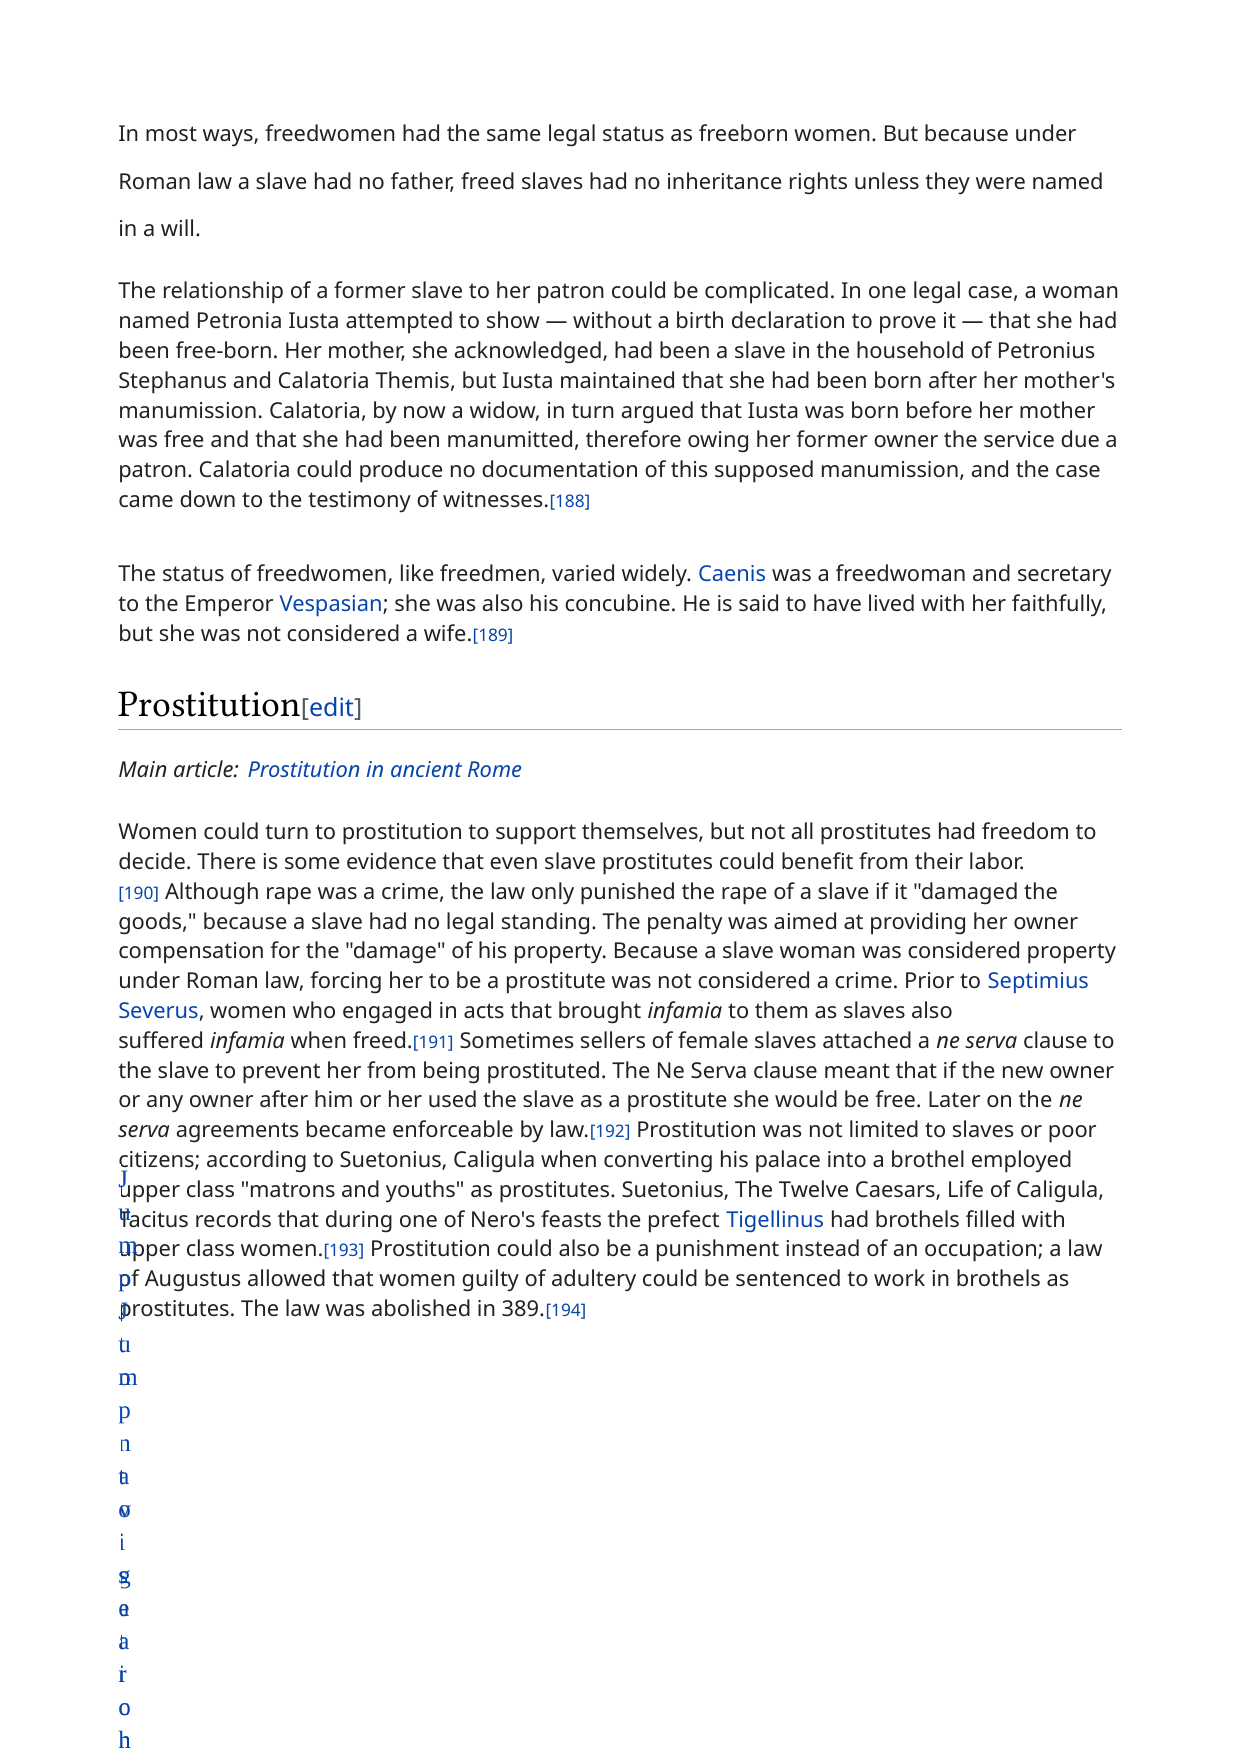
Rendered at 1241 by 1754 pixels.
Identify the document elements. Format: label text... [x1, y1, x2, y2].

text The status of freedwomen, like freedmen, varied widely. Caenis was a freedwoman and secretary to the Emperor Vespasian; she was also his concubine. He is said to have lived with her faithfully, but she was not considered a wife.[189] [118, 528, 1122, 648]
text Main article: Prostitution in ancient Rome [118, 754, 1122, 784]
text The relationship of a former slave to her patron could be complicated. In one legal case, a woman named Petronia Iusta attempted to show — without a birth declaration to prove it — that she had been free-born. Her mother, she acknowledged, had been a slave in the household of Petronius Stephanus and Calatoria Themis, but Iusta maintained that she had been born after her mother's manumission. Calatoria, by now a widow, in turn argued that Iusta was born before her mother was free and that she had been manumitted, therefore owing her former owner the service due a patron. Calatoria could produce no documentation of this supposed manumission, and the case came down to the testimony of witnesses.[188] [118, 276, 1122, 514]
text In most ways, freedwomen had the same legal status as freeborn women. But because under Roman law a slave had no father, freed slaves had no inheritance rights unless they were named in a will. [118, 118, 1122, 243]
subtitle Prostitution[edit] [118, 683, 1122, 729]
text Women could turn to prostitution to support themselves, but not all prostitutes had freedom to decide. There is some evidence that even slave prostitutes could benefit from their labor.[190] Although rape was a crime, the law only punished the rape of a slave if it "damaged the goods," because a slave had no legal standing. The penalty was aimed at providing her owner compensation for the "damage" of his property. Because a slave woman was considered property under Roman law, forcing her to be a prostitute was not considered a crime. Prior to Septimius Severus, women who engaged in acts that brought infamia to them as slaves also suffered infamia when freed.[191] Sometimes sellers of female slaves attached a ne serva clause to the slave to prevent her from being prostituted. The Ne Serva clause meant that if the new owner or any owner after him or her used the slave as a prostitute she would be free. Later on the ne serva agreements became enforceable by law.[192] Prostitution was not limited to slaves or poor citizens; according to Suetonius, Caligula when converting his palace into a brothel employed upper class "matrons and youths" as prostitutes. Suetonius, The Twelve Caesars, Life of Caligula, Tacitus records that during one of Nero's feasts the prefect Tigellinus had brothels filled with upper class women.[193] Prostitution could also be a punishment instead of an occupation; a law of Augustus allowed that women guilty of adultery could be sentenced to work in brothels as prostitutes. The law was abolished in 389.[194] [118, 816, 1122, 1323]
